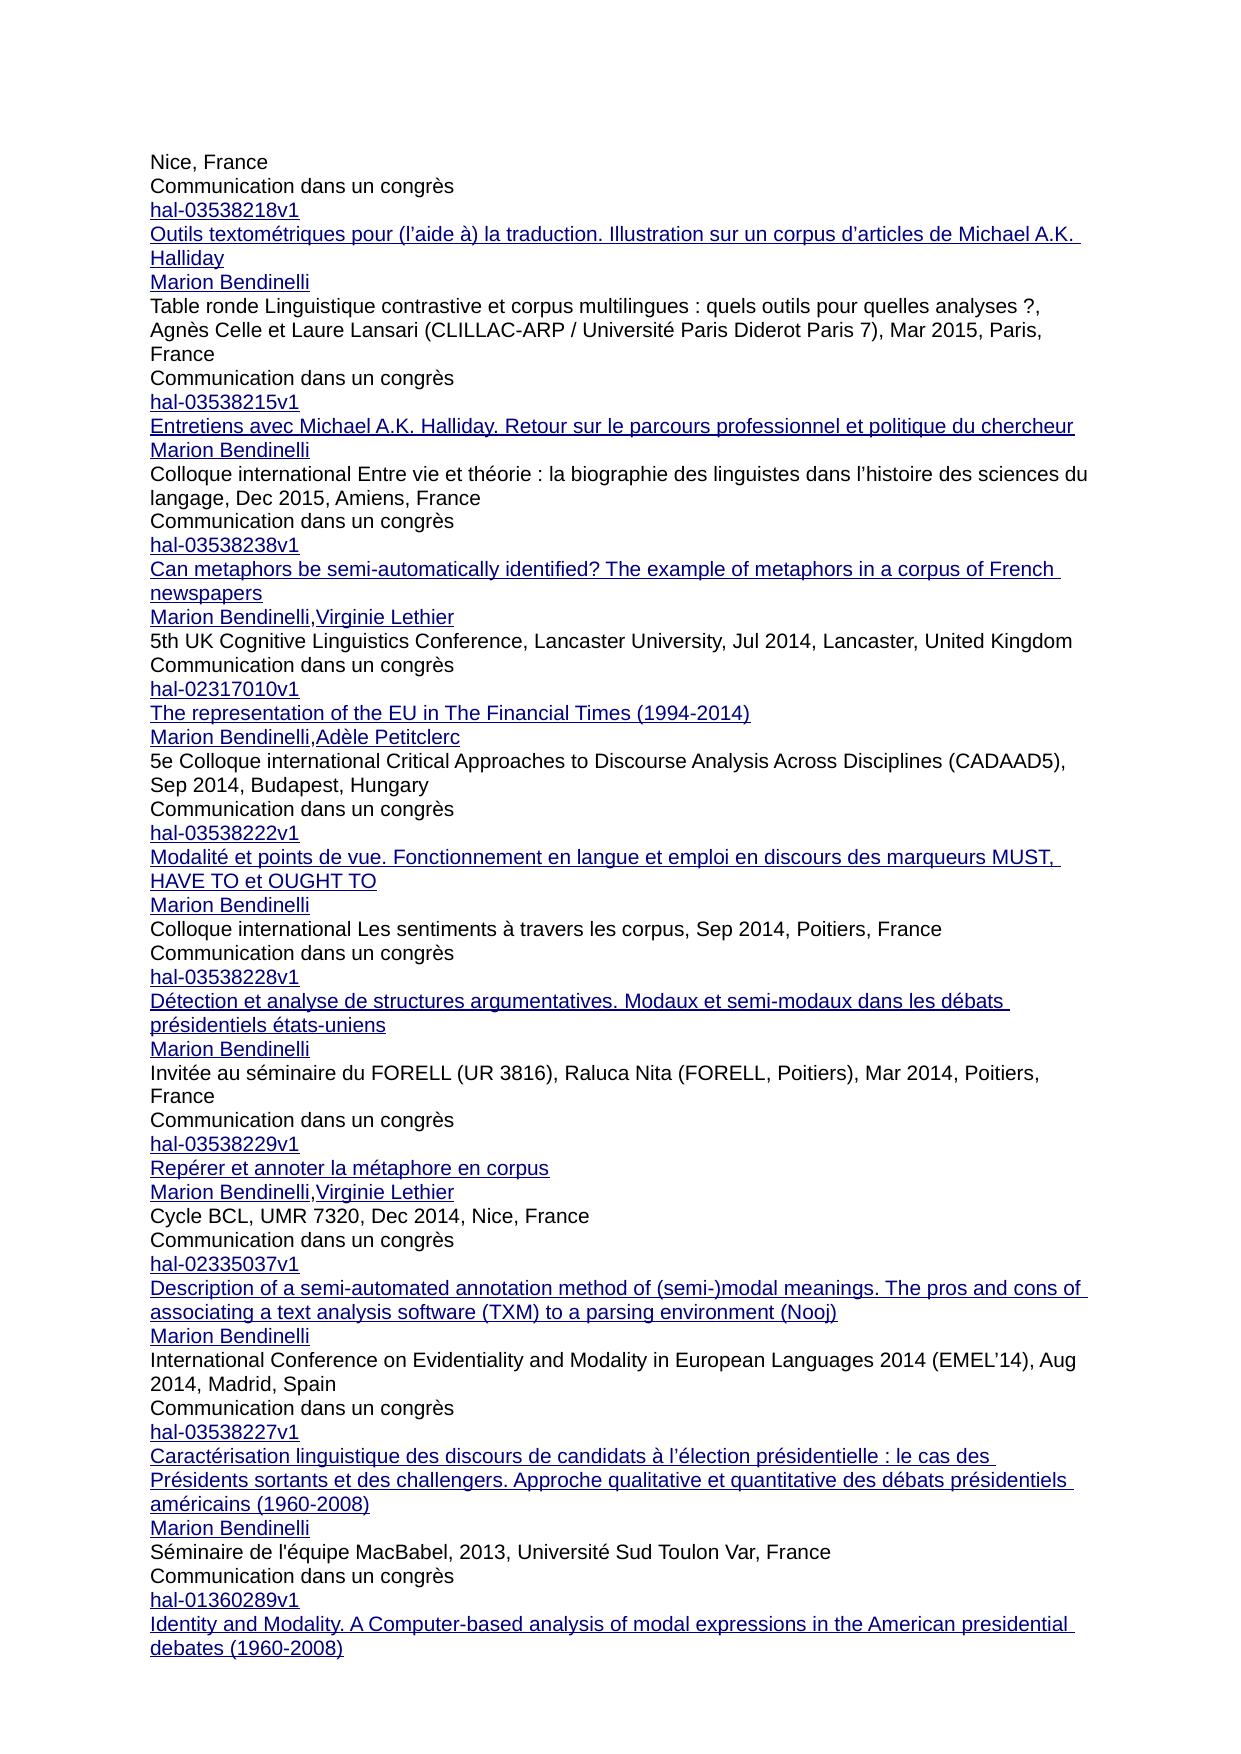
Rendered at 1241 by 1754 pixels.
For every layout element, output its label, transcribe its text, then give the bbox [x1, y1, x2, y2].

table_cell Nice, France Communication dans un congrès hal-03538218v1 [150, 150, 1090, 222]
table_cell Can metaphors be semi-automatically identified? The example of metaphors in a corpus of French newspapers Marion Bendinelli,Virginie Lethier 5th UK Cognitive Linguistics Conference, Lancaster University, Jul 2014, Lancaster, United Kingdom Communication dans un congrès hal-02317010v1 [150, 557, 1090, 701]
table_cell Caractérisation linguistique des discours de candidats à l’élection présidentielle : le cas des Présidents sortants et des challengers. Approche qualitative et quantitative des débats présidentiels américains (1960-2008) Marion Bendinelli Séminaire de l'équipe MacBabel, 2013, Université Sud Toulon Var, France Communication dans un congrès hal-01360289v1 [150, 1444, 1090, 1611]
table_cell Modalité et points de vue. Fonctionnement en langue et emploi en discours des marqueurs MUST, HAVE TO et OUGHT TO Marion Bendinelli Colloque international Les sentiments à travers les corpus, Sep 2014, Poitiers, France Communication dans un congrès hal-03538228v1 [150, 845, 1090, 988]
table_cell Description of a semi-automated annotation method of (semi-)modal meanings. The pros and cons of associating a text analysis software (TXM) to a parsing environment (Nooj) Marion Bendinelli International Conference on Evidentiality and Modality in European Languages 2014 (EMEL’14), Aug 2014, Madrid, Spain Communication dans un congrès hal-03538227v1 [150, 1276, 1090, 1444]
table_cell Identity and Modality. A Computer-based analysis of modal expressions in the American presidential debates (1960-2008) [150, 1611, 1090, 1659]
table_cell Outils textométriques pour (l’aide à) la traduction. Illustration sur un corpus d’articles de Michael A.K. Halliday Marion Bendinelli Table ronde Linguistique contrastive et corpus multilingues : quels outils pour quelles analyses ?, Agnès Celle et Laure Lansari (CLILLAC-ARP / Université Paris Diderot Paris 7), Mar 2015, Paris, France Communication dans un congrès hal-03538215v1 [150, 222, 1090, 413]
table_cell Détection et analyse de structures argumentatives. Modaux et semi-modaux dans les débats présidentiels états-uniens Marion Bendinelli Invitée au séminaire du FORELL (UR 3816), Raluca Nita (FORELL, Poitiers), Mar 2014, Poitiers, France Communication dans un congrès hal-03538229v1 [150, 989, 1090, 1156]
table_cell Repérer et annoter la métaphore en corpus Marion Bendinelli,Virginie Lethier Cycle BCL, UMR 7320, Dec 2014, Nice, France Communication dans un congrès hal-02335037v1 [150, 1156, 1090, 1276]
table_cell Entretiens avec Michael A.K. Halliday. Retour sur le parcours professionnel et politique du chercheur Marion Bendinelli Colloque international Entre vie et théorie : la biographie des linguistes dans l’histoire des sciences du langage, Dec 2015, Amiens, France Communication dans un congrès hal-03538238v1 [150, 414, 1090, 557]
table_cell The representation of the EU in The Financial Times (1994-2014) Marion Bendinelli,Adèle Petitclerc 5e Colloque international Critical Approaches to Discourse Analysis Across Disciplines (CADAAD5), Sep 2014, Budapest, Hungary Communication dans un congrès hal-03538222v1 [150, 701, 1090, 845]
